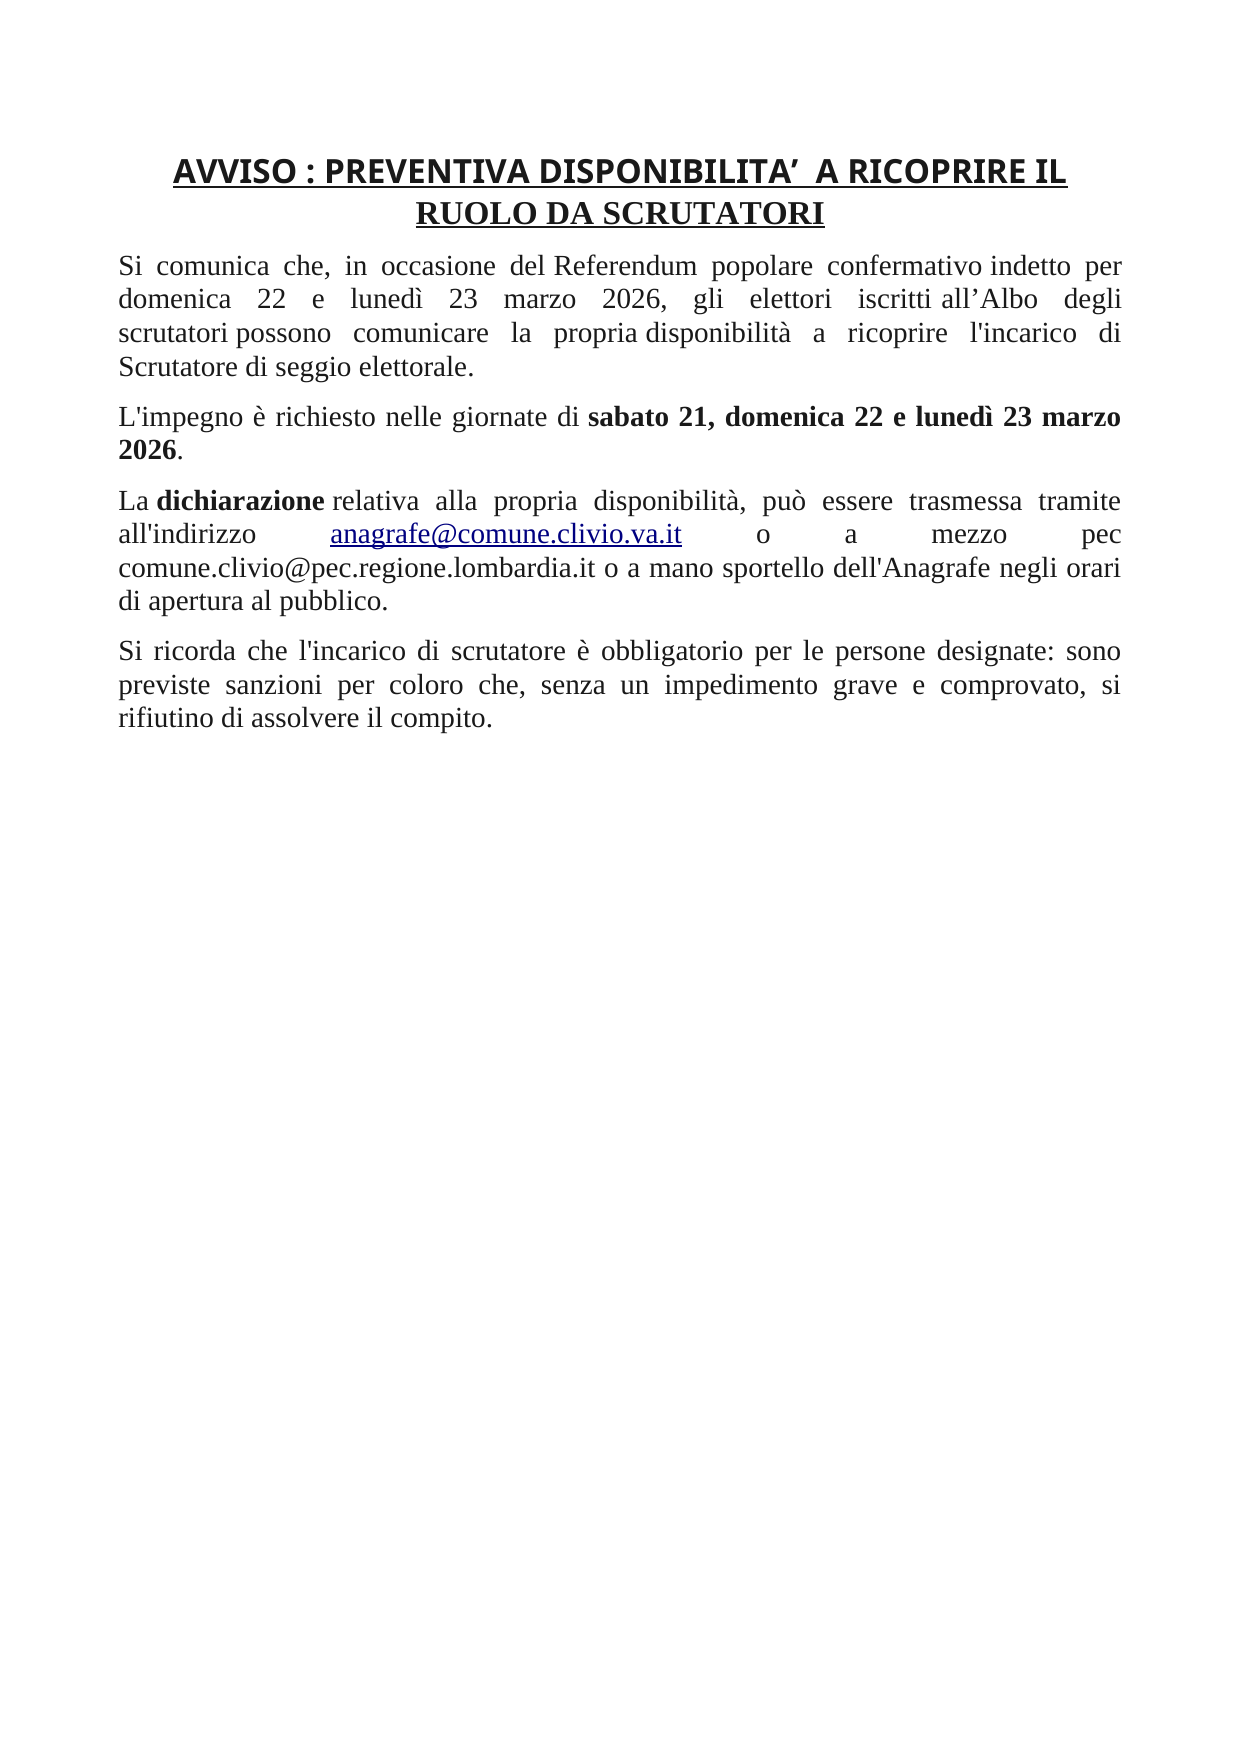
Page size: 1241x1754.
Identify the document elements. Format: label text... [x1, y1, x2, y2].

text Si ricorda che l'incarico di scrutatore è obbligatorio per le persone designate: sono previste sanzioni per coloro che, senza un impedimento grave e comprovato, si rifiutino di assolvere il compito. [118, 633, 1122, 734]
text La dichiarazione relativa alla propria disponibilità, può essere trasmessa tramite all'indirizzo anagrafe@comune.clivio.va.it o a mezzo pec comune.clivio@pec.regione.lombardia.it o a mano sportello dell'Anagrafe negli orari di apertura al pubblico. [118, 483, 1122, 617]
text AVVISO : PREVENTIVA DISPONIBILITA’ A RICOPRIRE IL RUOLO DA SCRUTATORI [118, 148, 1122, 231]
text Si comunica che, in occasione del Referendum popolare confermativo indetto per domenica 22 e lunedì 23 marzo 2026, gli elettori iscritti all’Albo degli scrutatori possono comunicare la propria disponibilità a ricoprire l'incarico di Scrutatore di seggio elettorale. [118, 248, 1122, 382]
text L'impegno è richiesto nelle giornate di sabato 21, domenica 22 e lunedì 23 marzo 2026. [118, 399, 1122, 466]
